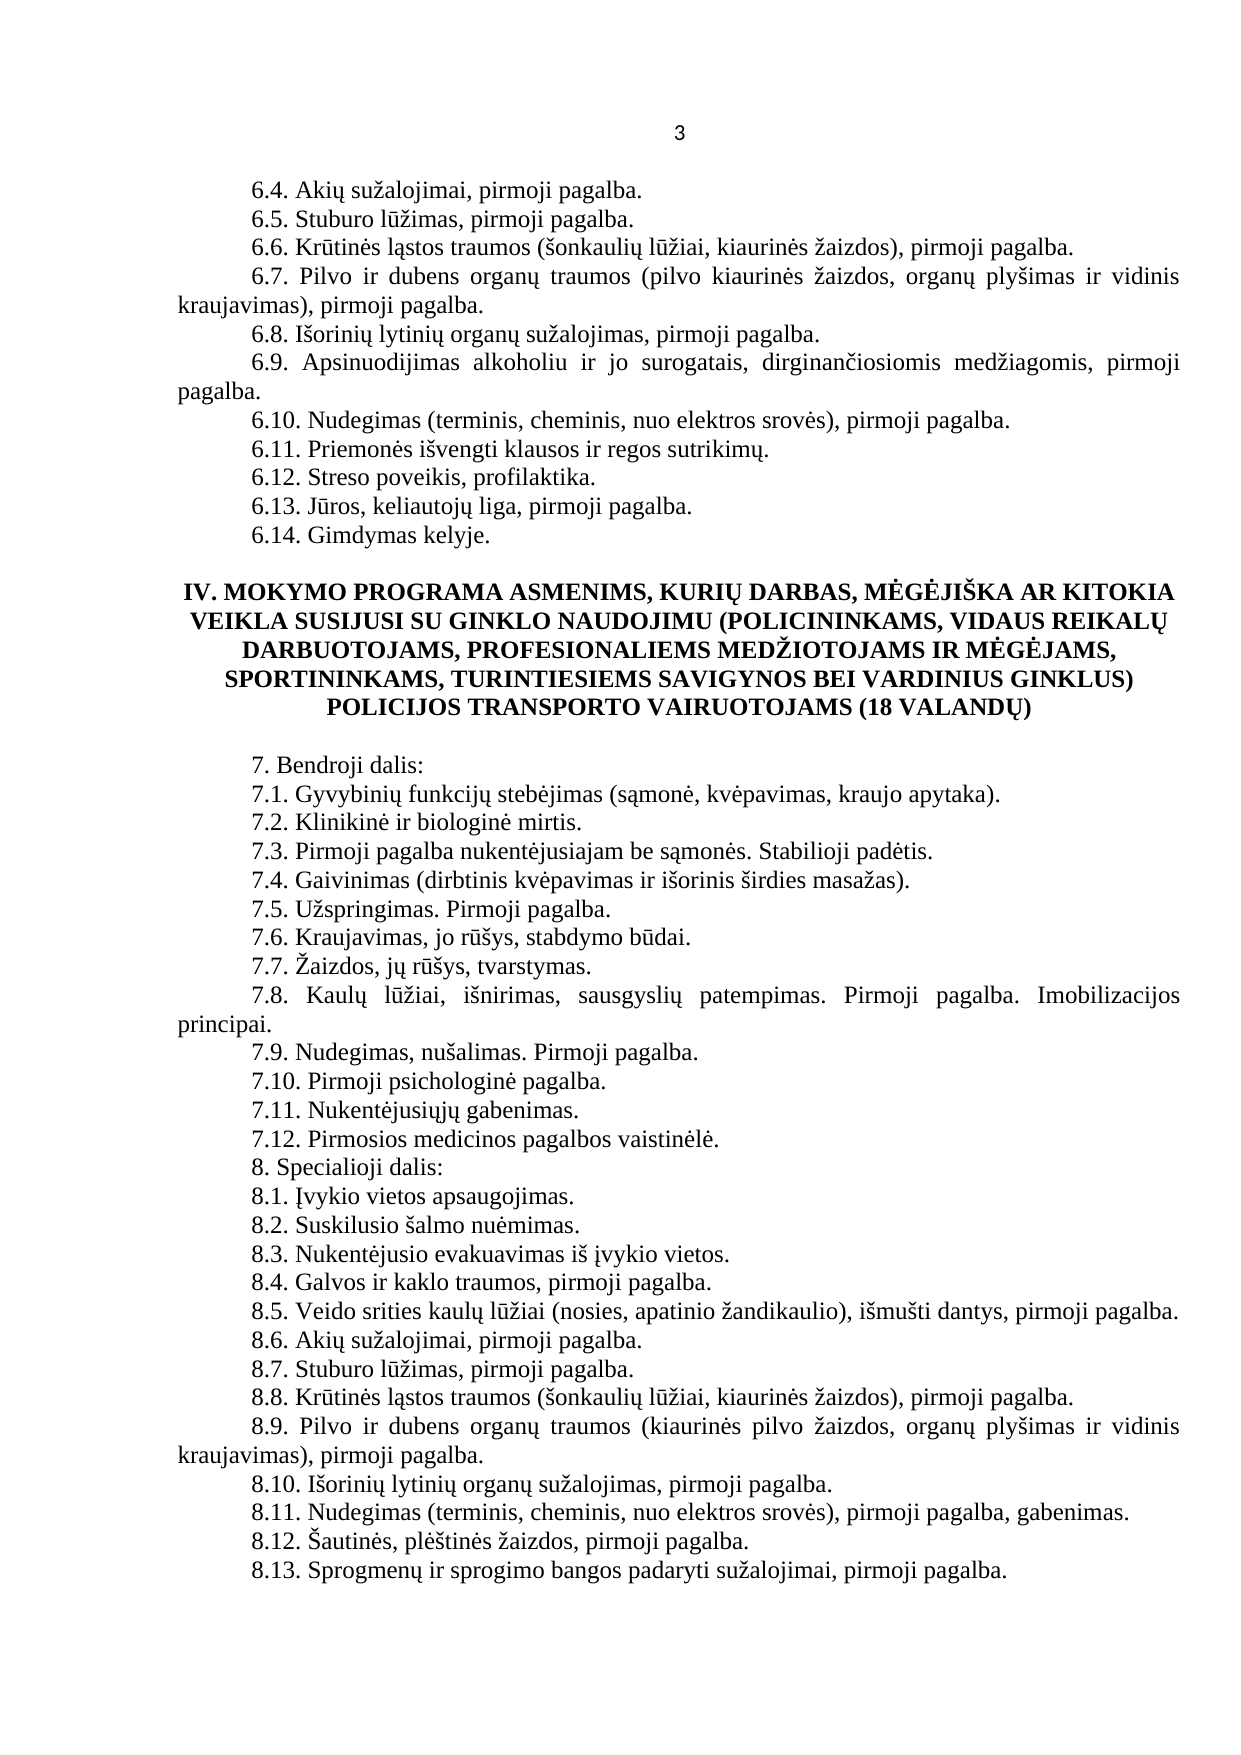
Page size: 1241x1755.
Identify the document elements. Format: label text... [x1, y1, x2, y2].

text 8.5. Veido srities kaulų lūžiai (nosies, apatinio žandikaulio), išmušti dantys, pirmoji pagalba. [177, 1296, 1181, 1325]
text 6.8. Išorinių lytinių organų sužalojimas, pirmoji pagalba. [177, 319, 1181, 347]
text 8.2. Suskilusio šalmo nuėmimas. [177, 1210, 1181, 1239]
text 7.8. Kaulų lūžiai, išnirimas, sausgyslių patempimas. Pirmoji pagalba. Imobilizacijos principai. [177, 980, 1181, 1037]
text 8.1. Įvykio vietos apsaugojimas. [177, 1181, 1181, 1210]
text 8.9. Pilvo ir dubens organų traumos (kiaurinės pilvo žaizdos, organų plyšimas ir vidinis kraujavimas), pirmoji pagalba. [177, 1411, 1181, 1469]
text 7.12. Pirmosios medicinos pagalbos vaistinėlė. [177, 1124, 1181, 1152]
text 7.3. Pirmoji pagalba nukentėjusiajam be sąmonės. Stabilioji padėtis. [177, 836, 1181, 865]
text 8.7. Stuburo lūžimas, pirmoji pagalba. [177, 1354, 1181, 1382]
text 8.6. Akių sužalojimai, pirmoji pagalba. [177, 1325, 1181, 1354]
text 6.7. Pilvo ir dubens organų traumos (pilvo kiaurinės žaizdos, organų plyšimas ir vidinis kraujavimas), pirmoji pagalba. [177, 261, 1181, 319]
text 6.6. Krūtinės ląstos traumos (šonkaulių lūžiai, kiaurinės žaizdos), pirmoji pagalba. [177, 232, 1181, 261]
text 7.9. Nudegimas, nušalimas. Pirmoji pagalba. [177, 1037, 1181, 1066]
text 8. Specialioji dalis: [177, 1152, 1181, 1181]
text 7.5. Užspringimas. Pirmoji pagalba. [177, 894, 1181, 922]
text iV. MOKYMO PROGRAMA Asmenims, kurių darbas, mėgėjiška ar kitokia veikla susijusi su ginklo naudojimu (policininkams, vidaus reikalų darbuotojams, profesionaliems medžiotojams ir mėgėjams, sportininkams, turintiesiems savigynos bei vardinius ginklus) policijos transporto vairuotojams (18 valandų) [177, 577, 1181, 721]
text 6.4. Akių sužalojimai, pirmoji pagalba. [177, 175, 1181, 204]
text 8.13. Sprogmenų ir sprogimo bangos padaryti sužalojimai, pirmoji pagalba. [177, 1555, 1181, 1584]
text 8.3. Nukentėjusio evakuavimas iš įvykio vietos. [177, 1239, 1181, 1267]
text 7.6. Kraujavimas, jo rūšys, stabdymo būdai. [177, 922, 1181, 951]
text 6.5. Stuburo lūžimas, pirmoji pagalba. [177, 204, 1181, 232]
text 7.7. Žaizdos, jų rūšys, tvarstymas. [177, 951, 1181, 980]
text 7.10. Pirmoji psichologinė pagalba. [177, 1066, 1181, 1095]
text 7.2. Klinikinė ir biologinė mirtis. [177, 807, 1181, 836]
text 6.14. Gimdymas kelyje. [177, 520, 1181, 549]
text 7.11. Nukentėjusiųjų gabenimas. [177, 1095, 1181, 1124]
text 6.9. Apsinuodijimas alkoholiu ir jo surogatais, dirginančiosiomis medžiagomis, pirmoji pagalba. [177, 347, 1181, 405]
text 8.4. Galvos ir kaklo traumos, pirmoji pagalba. [177, 1267, 1181, 1296]
text 8.10. Išorinių lytinių organų sužalojimas, pirmoji pagalba. [177, 1469, 1181, 1497]
text 6.13. Jūros, keliautojų liga, pirmoji pagalba. [177, 491, 1181, 520]
text 6.10. Nudegimas (terminis, cheminis, nuo elektros srovės), pirmoji pagalba. [177, 405, 1181, 434]
text 8.8. Krūtinės ląstos traumos (šonkaulių lūžiai, kiaurinės žaizdos), pirmoji pagalba. [177, 1382, 1181, 1411]
text 6.11. Priemonės išvengti klausos ir regos sutrikimų. [177, 434, 1181, 462]
text 8.12. Šautinės, plėštinės žaizdos, pirmoji pagalba. [177, 1526, 1181, 1555]
text 7.4. Gaivinimas (dirbtinis kvėpavimas ir išorinis širdies masažas). [177, 865, 1181, 894]
text 8.11. Nudegimas (terminis, cheminis, nuo elektros srovės), pirmoji pagalba, gabenimas. [177, 1497, 1181, 1526]
text 7.1. Gyvybinių funkcijų stebėjimas (sąmonė, kvėpavimas, kraujo apytaka). [177, 779, 1181, 807]
text 7. Bendroji dalis: [177, 750, 1181, 779]
text 6.12. Streso poveikis, profilaktika. [177, 462, 1181, 491]
